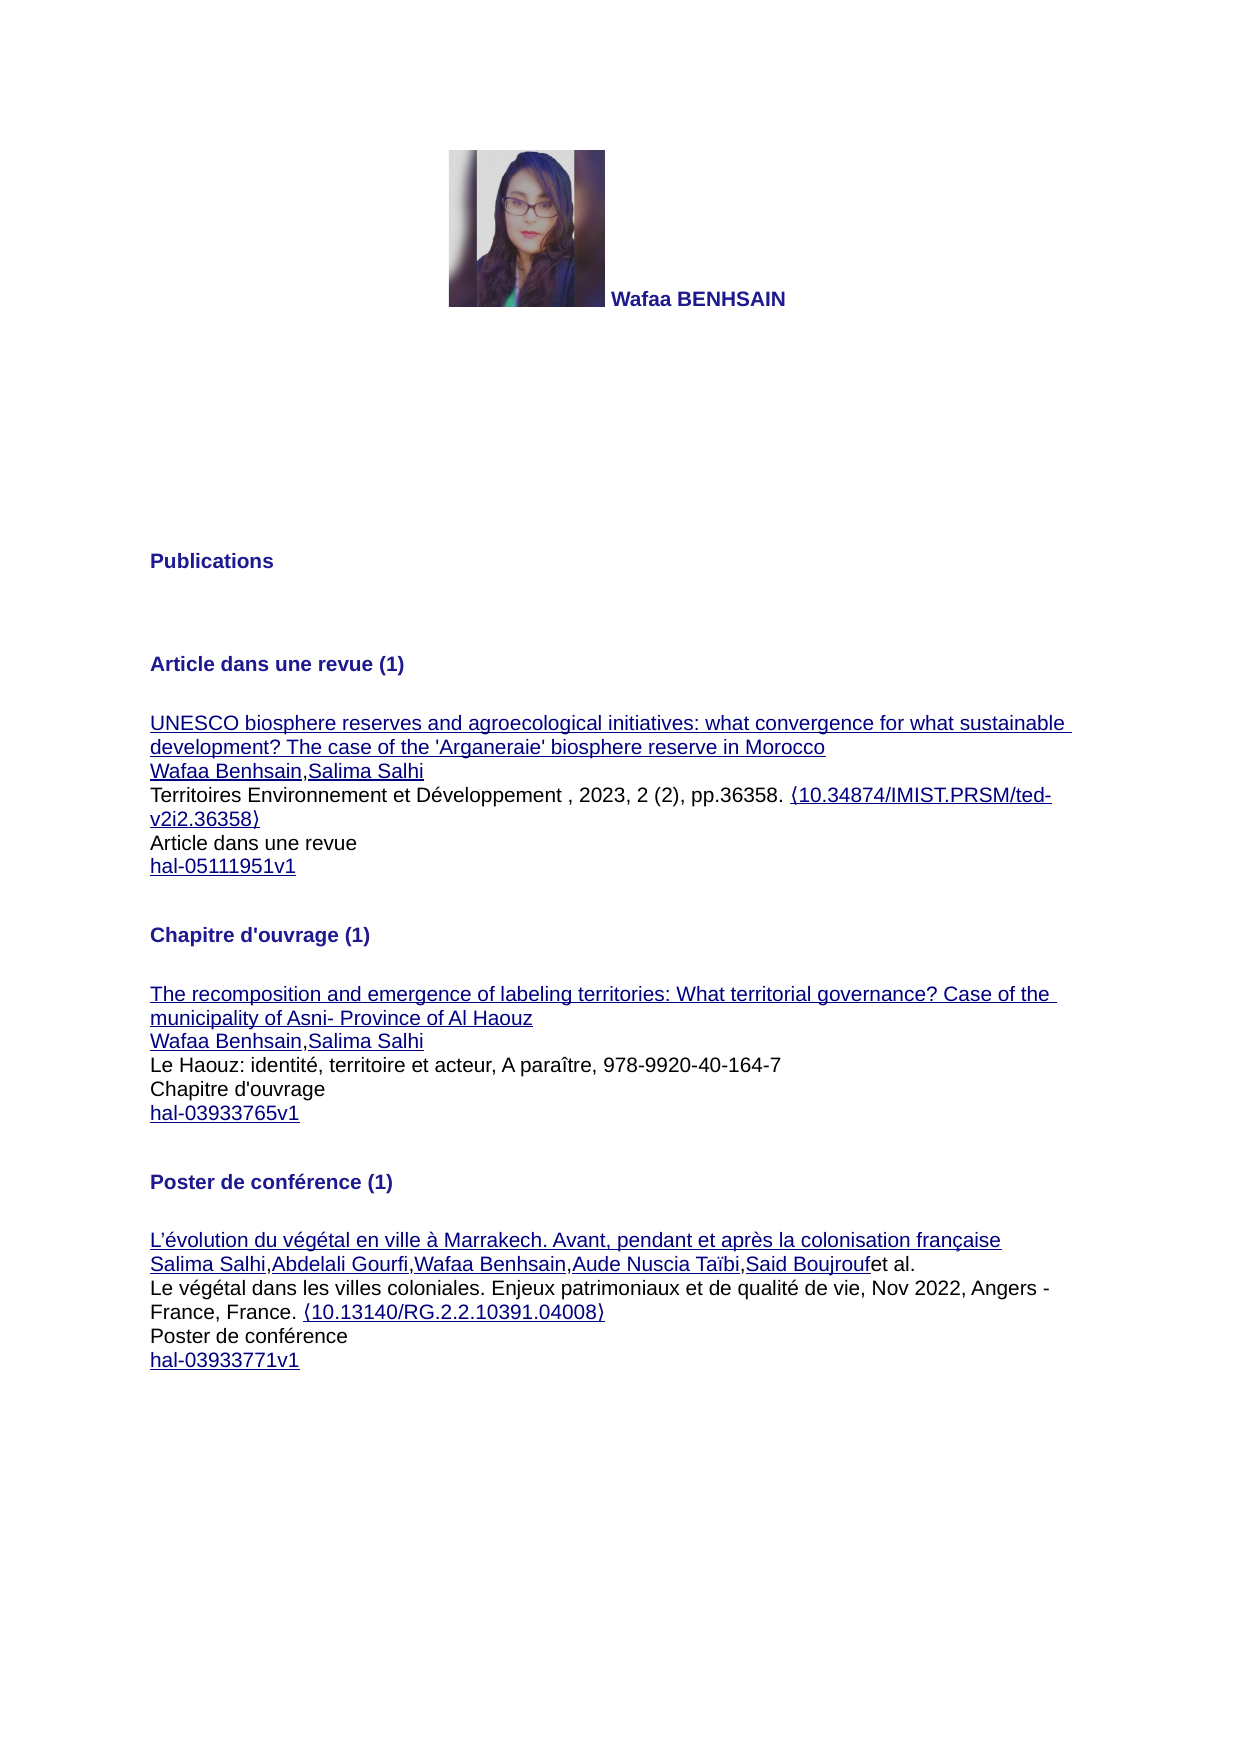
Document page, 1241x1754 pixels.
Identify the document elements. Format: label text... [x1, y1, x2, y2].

table_header UNESCO biosphere reserves and agroecological initiatives: what convergence for what sustainable development? The case of the 'Arganeraie' biosphere reserve in Morocco Wafaa Benhsain,Salima Salhi Territoires Environnement et Développement , 2023, 2 (2), pp.36358. ⟨10.34874/IMIST.PRSM/ted-v2i2.36358⟩ Article dans une revue hal-05111951v1 [150, 711, 1090, 878]
subtitle Publications [150, 549, 1090, 573]
subtitle Wafaa BENHSAIN [150, 150, 1090, 311]
subtitle Chapitre d'ouvrage (1) [150, 923, 1090, 947]
subtitle Poster de conférence (1) [150, 1170, 1090, 1194]
table_header L’évolution du végétal en ville à Marrakech. Avant, pendant et après la colonisation française Salima Salhi,Abdelali Gourfi,Wafaa Benhsain,Aude Nuscia Taïbi,Said Boujroufet al. Le végétal dans les villes coloniales. Enjeux patrimoniaux et de qualité de vie, Nov 2022, Angers - France, France. ⟨10.13140/RG.2.2.10391.04008⟩ Poster de conférence hal-03933771v1 [150, 1228, 1090, 1372]
table_header The recomposition and emergence of labeling territories: What territorial governance? Case of the municipality of Asni- Province of Al Haouz Wafaa Benhsain,Salima Salhi Le Haouz: identité, territoire et acteur, A paraître, 978-9920-40-164-7 Chapitre d'ouvrage hal-03933765v1 [150, 981, 1090, 1125]
subtitle Article dans une revue (1) [150, 652, 1090, 676]
picture [448, 150, 605, 307]
